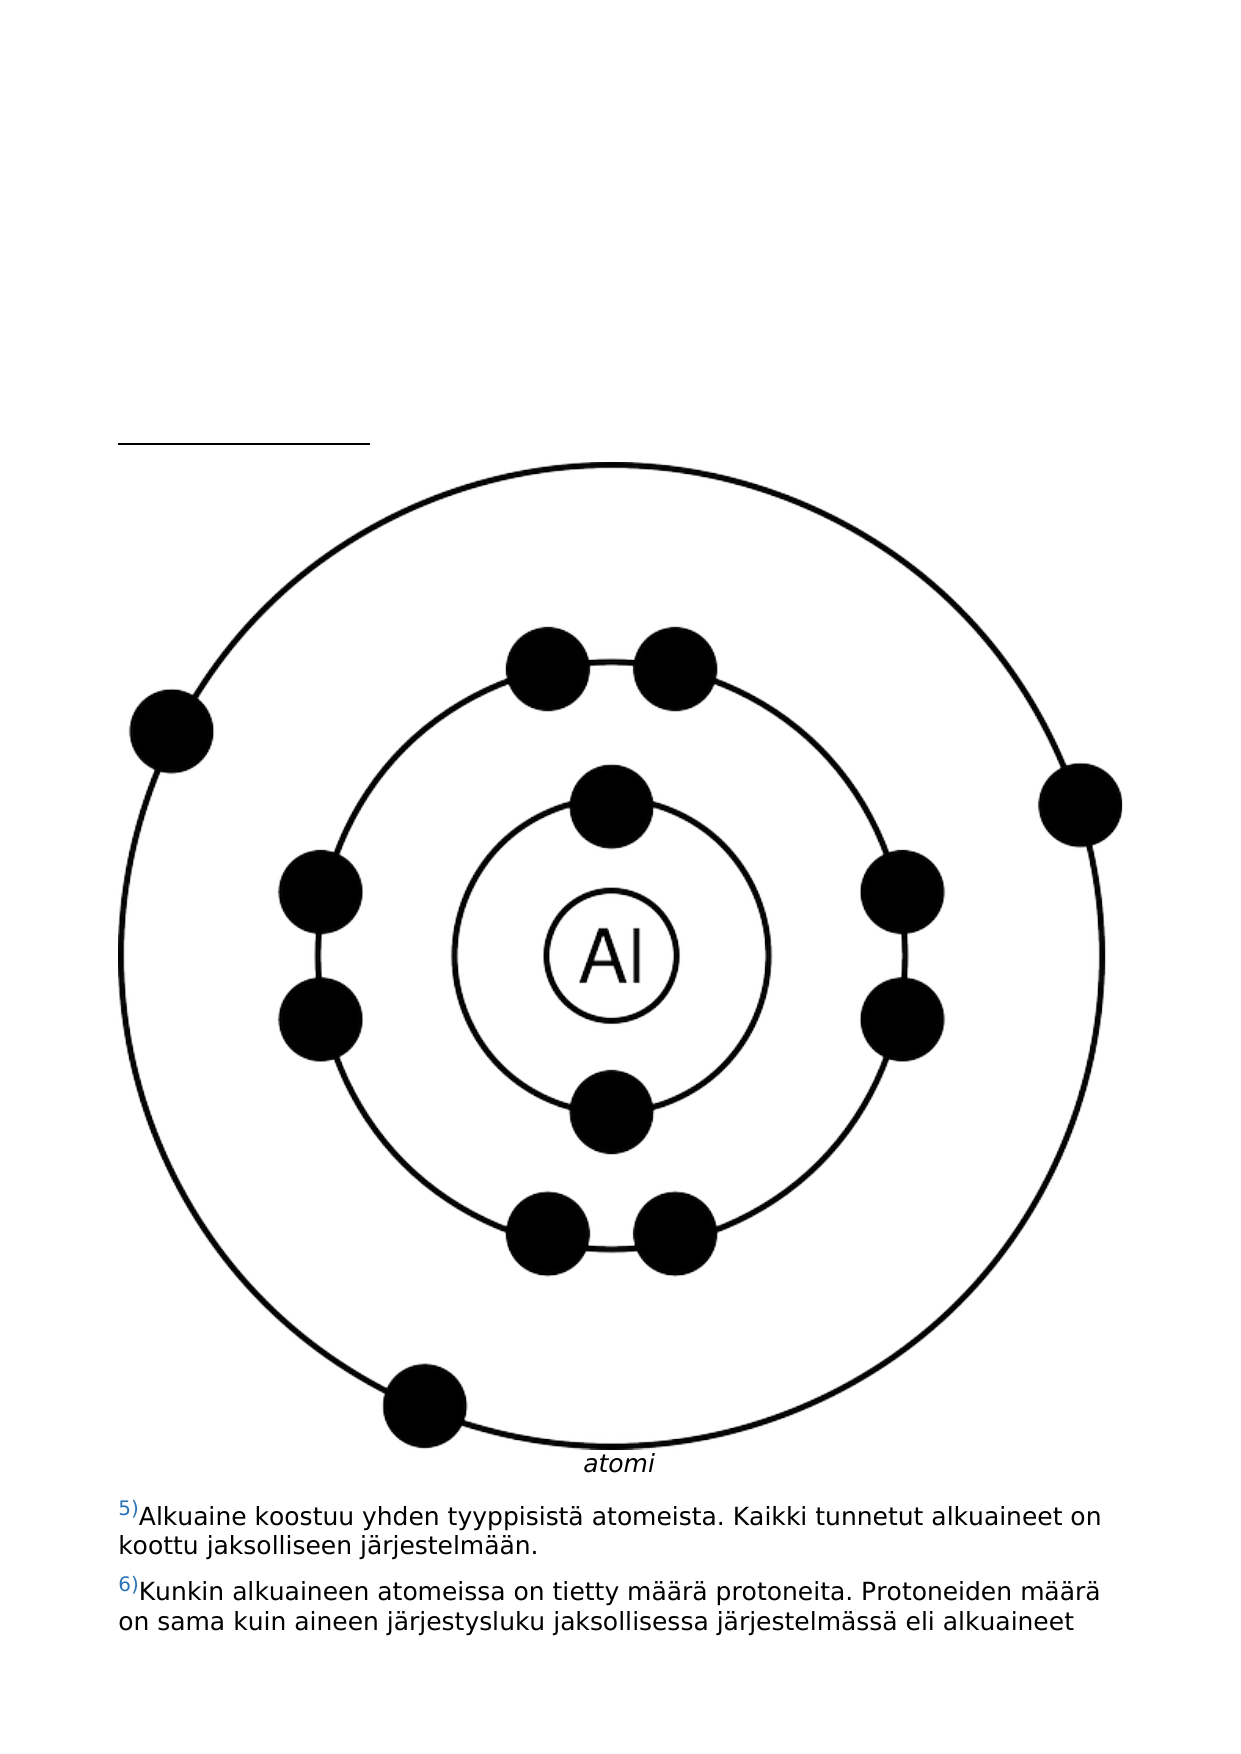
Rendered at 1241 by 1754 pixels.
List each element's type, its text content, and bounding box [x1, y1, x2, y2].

picture [118, 462, 1123, 1450]
text [118, 450, 1122, 462]
text atomi [118, 1450, 1122, 1478]
text [118, 1478, 1122, 1484]
text Alkuaine koostuu yhden tyyppisistä atomeista. Kaikki tunnetut alkuaineet on koottu jaksolliseen järjestelmään. [118, 1497, 1122, 1560]
text Kunkin alkuaineen atomeissa on tietty määrä protoneita. Protoneiden määrä on sama kuin aineen järjestysluku jaksollisessa järjestelmässä eli alkuaineet [118, 1573, 1122, 1636]
